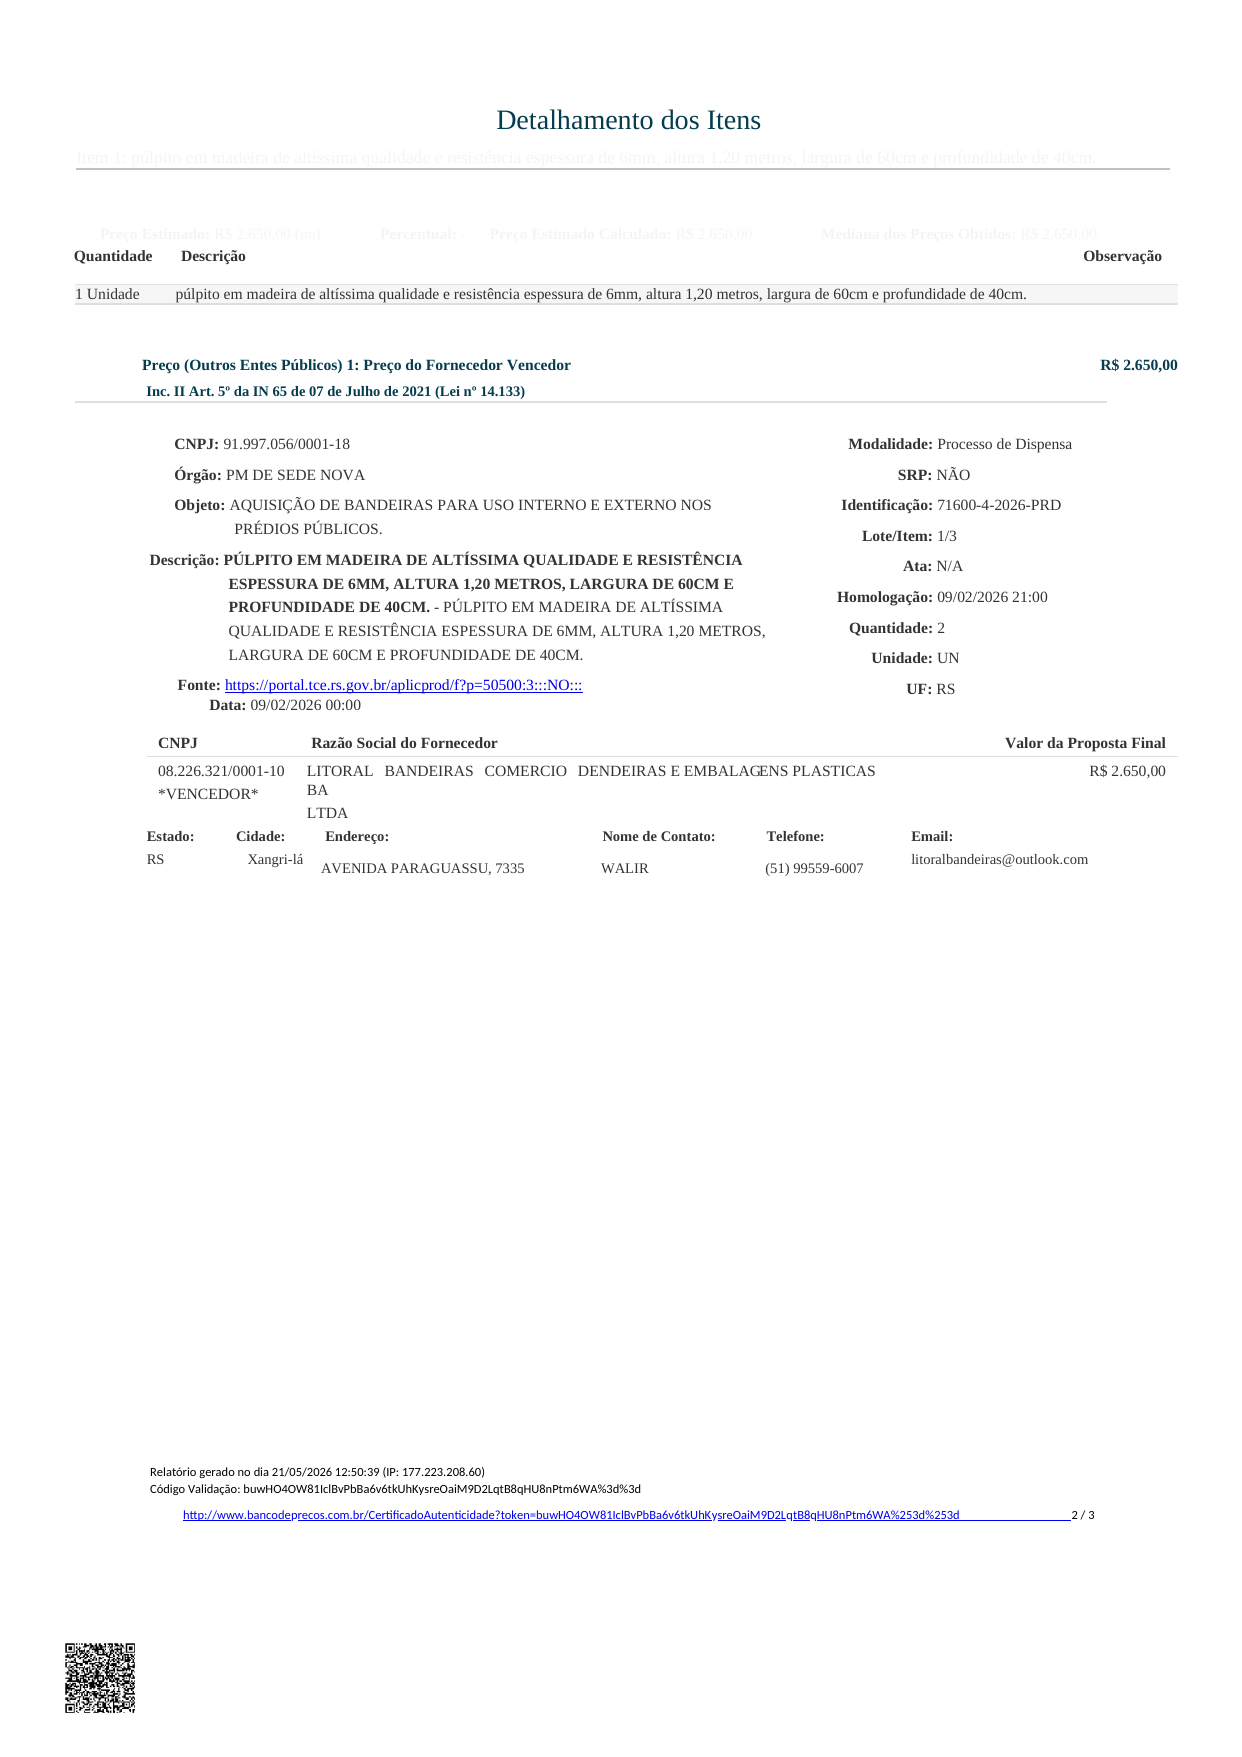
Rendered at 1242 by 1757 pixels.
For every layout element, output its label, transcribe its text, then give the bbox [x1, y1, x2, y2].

table_cell RS Xangri-lá [147, 847, 307, 889]
text Inc. II Art. 5º da IN 65 de 07 de Julho de 2021 (Lei nº 14.133) [146, 383, 1178, 400]
text Preço (Outros Entes Públicos) 1: Preço do Fornecedor Vencedor R$ 2.650,00 [75, 348, 1178, 377]
table_header LITORAL BANDEIRAS COMERCIO DE BA LTDA [307, 757, 602, 824]
text Objeto: AQUISIÇÃO DE BANDEIRAS PARA USO INTERNO E EXTERNO NOS PRÉDIOS PÚBLICOS. [174, 496, 772, 538]
table_cell Estado: Cidade: [147, 824, 307, 847]
table_header 08.226.321/0001-10 *VENCEDOR* [147, 757, 307, 824]
text Data: 09/02/2026 00:00 [209, 695, 772, 713]
text Identificação: 71600-4-2026-PRD [841, 496, 1075, 514]
text UF: RS [906, 680, 1075, 698]
text Descrição: PÚLPITO EM MADEIRA DE ALTÍSSIMA QUALIDADE E RESISTÊNCIA ESPESSURA DE 6MM, ALTURA 1,20 METROS, LARGURA DE 60CM E PROFUNDIDADE DE 40CM. - PÚLPITO EM MADEIRA DE ALTÍSSIMA QUALIDADE E RESISTÊNCIA ESPESSURA DE 6MM, ALTURA 1,20 METROS, LARGURA DE 60CM E PROFUNDIDADE DE 40CM. [149, 551, 772, 664]
text 1 Unidade púlpito em madeira de altíssima qualidade e resistência espessura de 6mm, altura 1,20 metros, largura de 60cm e profundidade de 40cm. [75, 285, 1178, 303]
text Quantidade Descrição Observação [73, 247, 1178, 265]
table_cell Endereço: [307, 824, 602, 847]
text Modalidade: Processo de Dispensa [848, 434, 1075, 452]
text SRP: NÃO [898, 465, 1075, 483]
table_cell litoralbandeiras@outlook.com [906, 847, 1178, 889]
text Detalhamento dos Itens [80, 103, 1178, 135]
table_cell Email: [906, 824, 1178, 847]
text Órgão: PM DE SEDE NOVA [174, 465, 772, 483]
table_cell AVENIDA PARAGUASSU, 7335 WALIR (51) 99559-6007 [307, 847, 906, 889]
text Unidade: UN [871, 649, 1075, 667]
table_header ENS PLASTICAS [766, 757, 906, 824]
text Homologação: 09/02/2026 21:00 [837, 588, 1075, 606]
table_header R$ 2.650,00 [906, 757, 1178, 824]
text Ata: N/A [903, 557, 1075, 575]
text CNPJ: 91.997.056/0001-18 [174, 434, 772, 452]
text Lote/Item: 1/3 [862, 527, 1075, 544]
text CNPJ Razão Social do Fornecedor Valor da Proposta Final [67, 726, 1166, 754]
table_cell Telefone: [766, 824, 906, 847]
table_header Item 1: púlpito em madeira de altíssima qualidade e resistência espessura de 6mm, altura 1,20 metros, largura de 60cm e profundidade de 40cm. Preço Estimado: R$ 2.650,00 (un) Percentual: - Preço Estimado Calculado: R$ 2.650,00 Mediana dos Preços Obtidos: R$ 2.650,00 [64, 138, 1178, 247]
text Fonte: https://portal.tce.rs.gov.br/aplicprod/f?p=50500:3:::NO::: [177, 676, 772, 694]
text Quantidade: 2 [849, 619, 1075, 637]
table_header NDEIRAS E EMBALAG [602, 757, 766, 824]
table_cell Nome de Contato: [602, 824, 766, 847]
